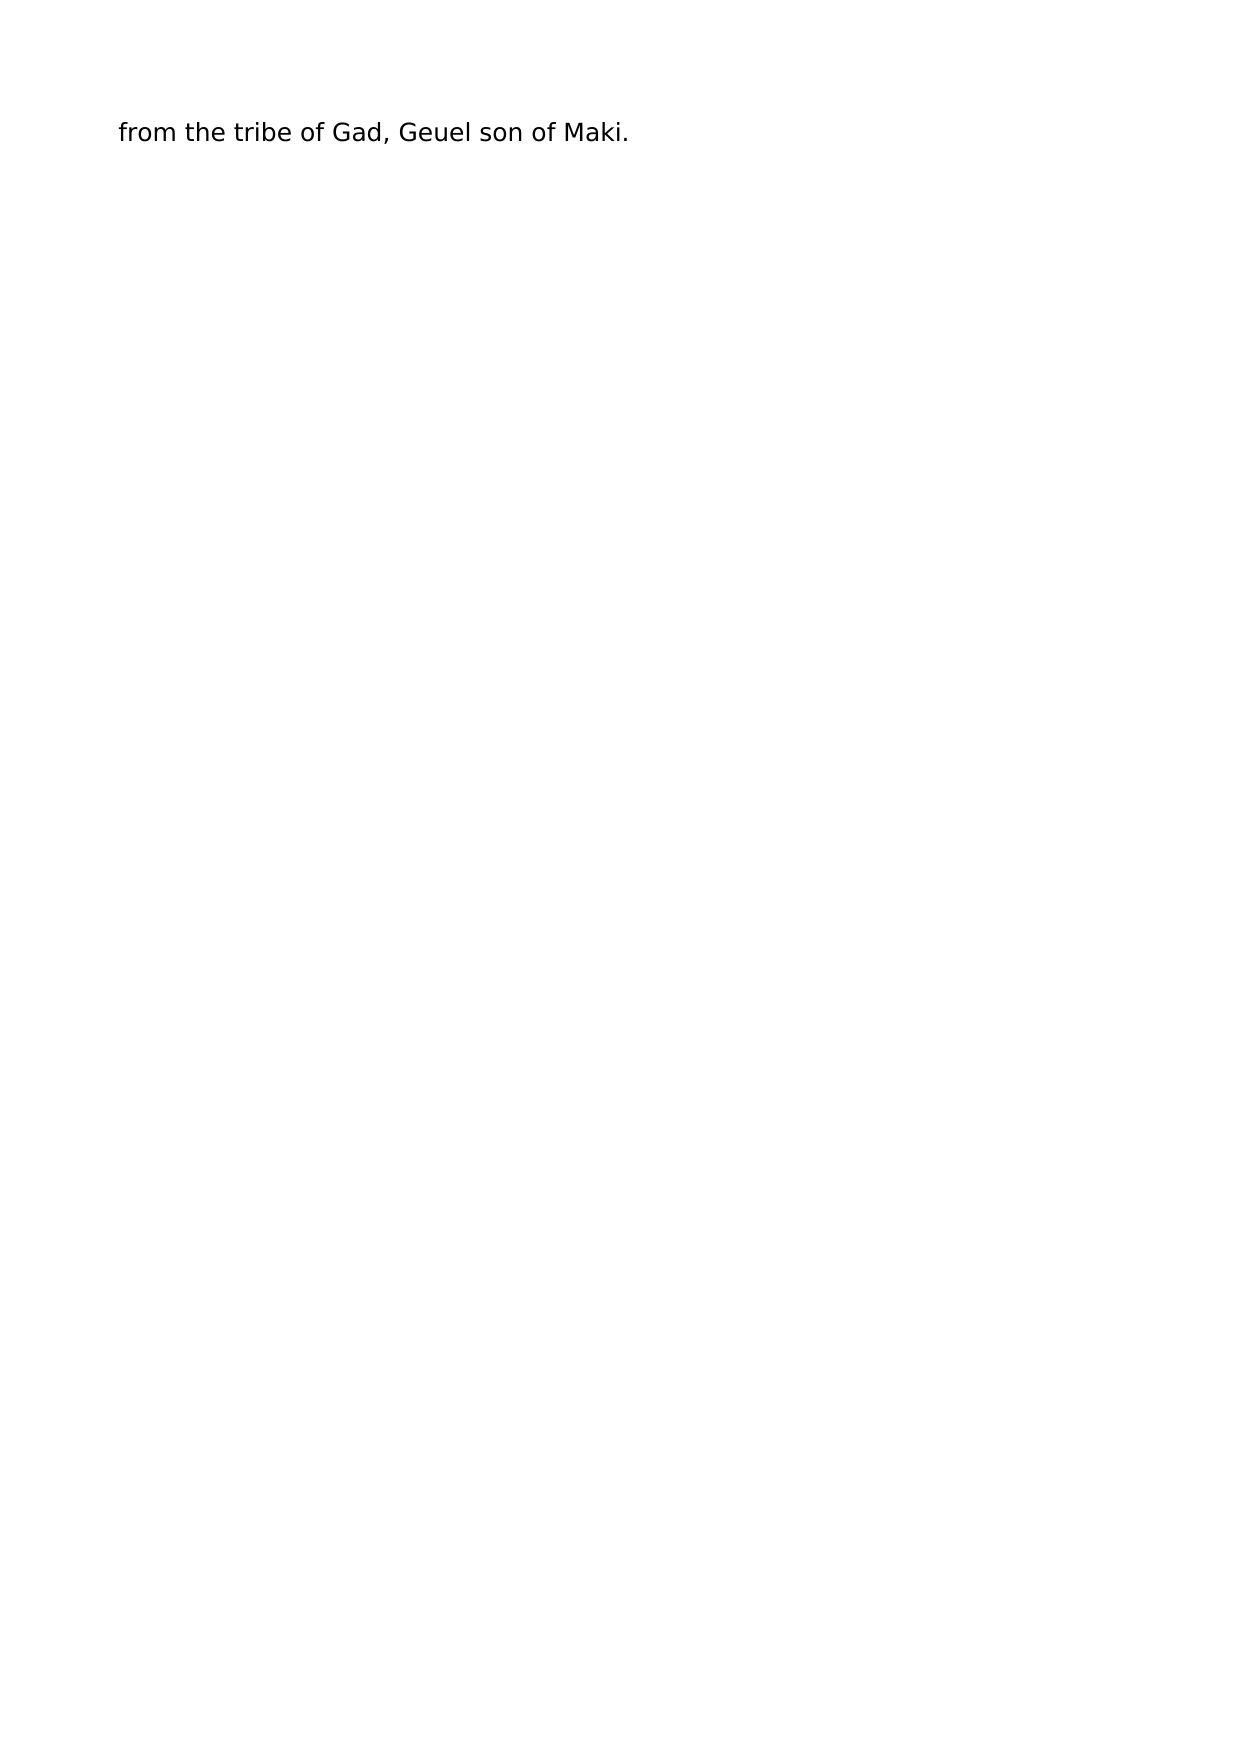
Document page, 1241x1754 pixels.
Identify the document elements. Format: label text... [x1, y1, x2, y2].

text from the tribe of Gad, Geuel son of Maki. [118, 118, 1122, 147]
